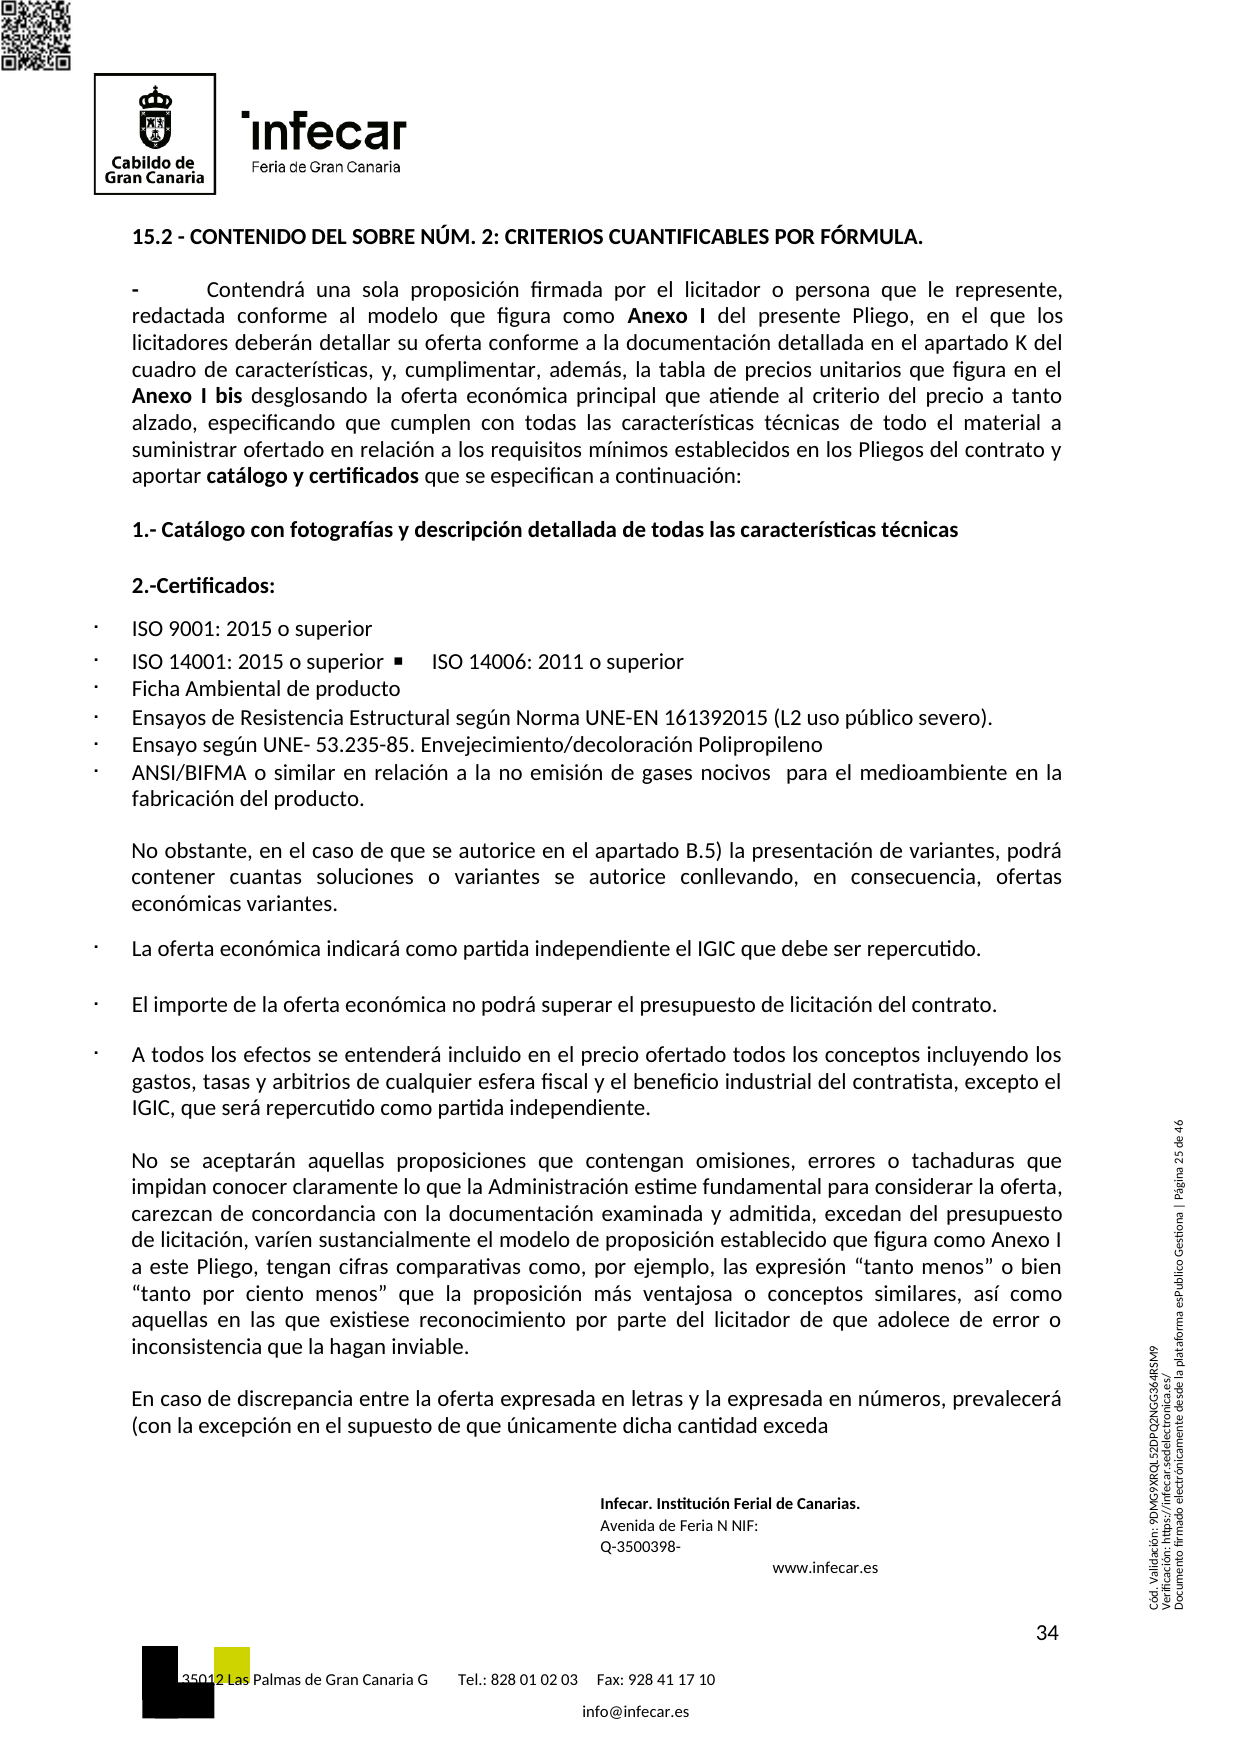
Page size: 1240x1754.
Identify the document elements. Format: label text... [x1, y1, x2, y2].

text No obstante, en el caso de que se autorice en el apartado B.5) la presentación de variantes, podrá contener cuantas soluciones o variantes se autorice conllevando, en consecuencia, ofertas económicas variantes. [131, 837, 1064, 917]
list Contendrá una sola proposición firmada por el licitador o persona que le represente, redactada conforme al modelo que figura como Anexo I del presente Pliego, en el que los licitadores deberán detallar su oferta conforme a la documentación detallada en el apartado K del cuadro de características, y, cumplimentar, además, la tabla de precios unitarios que figura en el Anexo I bis desglosando la oferta económica principal que atiende al criterio del precio a tanto alzado, especificando que cumplen con todas las características técnicas de todo el material a suministrar ofertado en relación a los requisitos mínimos establecidos en los Pliegos del contrato y aportar catálogo y certificados que se especifican a continuación: [132, 276, 1064, 490]
text 2.-Certificados: [132, 571, 1064, 599]
text Infecar. Institución Ferial de Canarias. [600, 1494, 1064, 1514]
list Ficha Ambiental de producto [94, 675, 1064, 702]
list Ensayo según UNE- 53.235-85. Envejecimiento/decoloración Polipropileno [94, 732, 1064, 758]
text 1.- Catálogo con fotografías y descripción detallada de todas las características técnicas [132, 515, 1064, 543]
text En caso de discrepancia entre la oferta expresada en letras y la expresada en números, prevalecerá (con la excepción en el supuesto de que únicamente dicha cantidad exceda [131, 1386, 1064, 1439]
list El importe de la oferta económica no podrá superar el presupuesto de licitación del contrato. [94, 992, 1064, 1018]
list ISO 14001: 2015 o superior ▪ ISO 14006: 2011 o superior [94, 648, 1064, 674]
list ANSI/BIFMA o similar en relación a la no emisión de gases nocivos para el medioambiente en la fabricación del producto. [94, 759, 1064, 812]
text 15.2 - CONTENIDO DEL SOBRE NÚM. 2: CRITERIOS CUANTIFICABLES POR FÓRMULA. [132, 222, 1064, 251]
text www.infecar.es [772, 1557, 1064, 1577]
list ISO 9001: 2015 o superior [94, 615, 1064, 642]
text Avenida de Feria N NIF: Q-3500398- [600, 1515, 768, 1556]
list A todos los efectos se entenderá incluido en el precio ofertado todos los conceptos incluyendo los gastos, tasas y arbitrios de cualquier esfera fiscal y el beneficio industrial del contratista, excepto el IGIC, que será repercutido como partida independiente. [94, 1042, 1064, 1121]
text No se aceptarán aquellas proposiciones que contengan omisiones, errores o tachaduras que impidan conocer claramente lo que la Administración estime fundamental para considerar la oferta, carezcan de concordancia con la documentación examinada y admitida, excedan del presupuesto de licitación, varíen sustancialmente el modelo de proposición establecido que figura como Anexo I a este Pliego, tengan cifras comparativas como, por ejemplo, las expresión “tanto menos” o bien “tanto por ciento menos” que la proposición más ventajosa o conceptos similares, así como aquellas en las que existiese reconocimiento por parte del licitador de que adolece de error o inconsistencia que la hagan inviable. [131, 1147, 1064, 1360]
list La oferta económica indicará como partida independiente el IGIC que debe ser repercutido. [94, 934, 1064, 962]
list Ensayos de Resistencia Estructural según Norma UNE-EN 161392015 (L2 uso público severo). [94, 704, 1064, 731]
